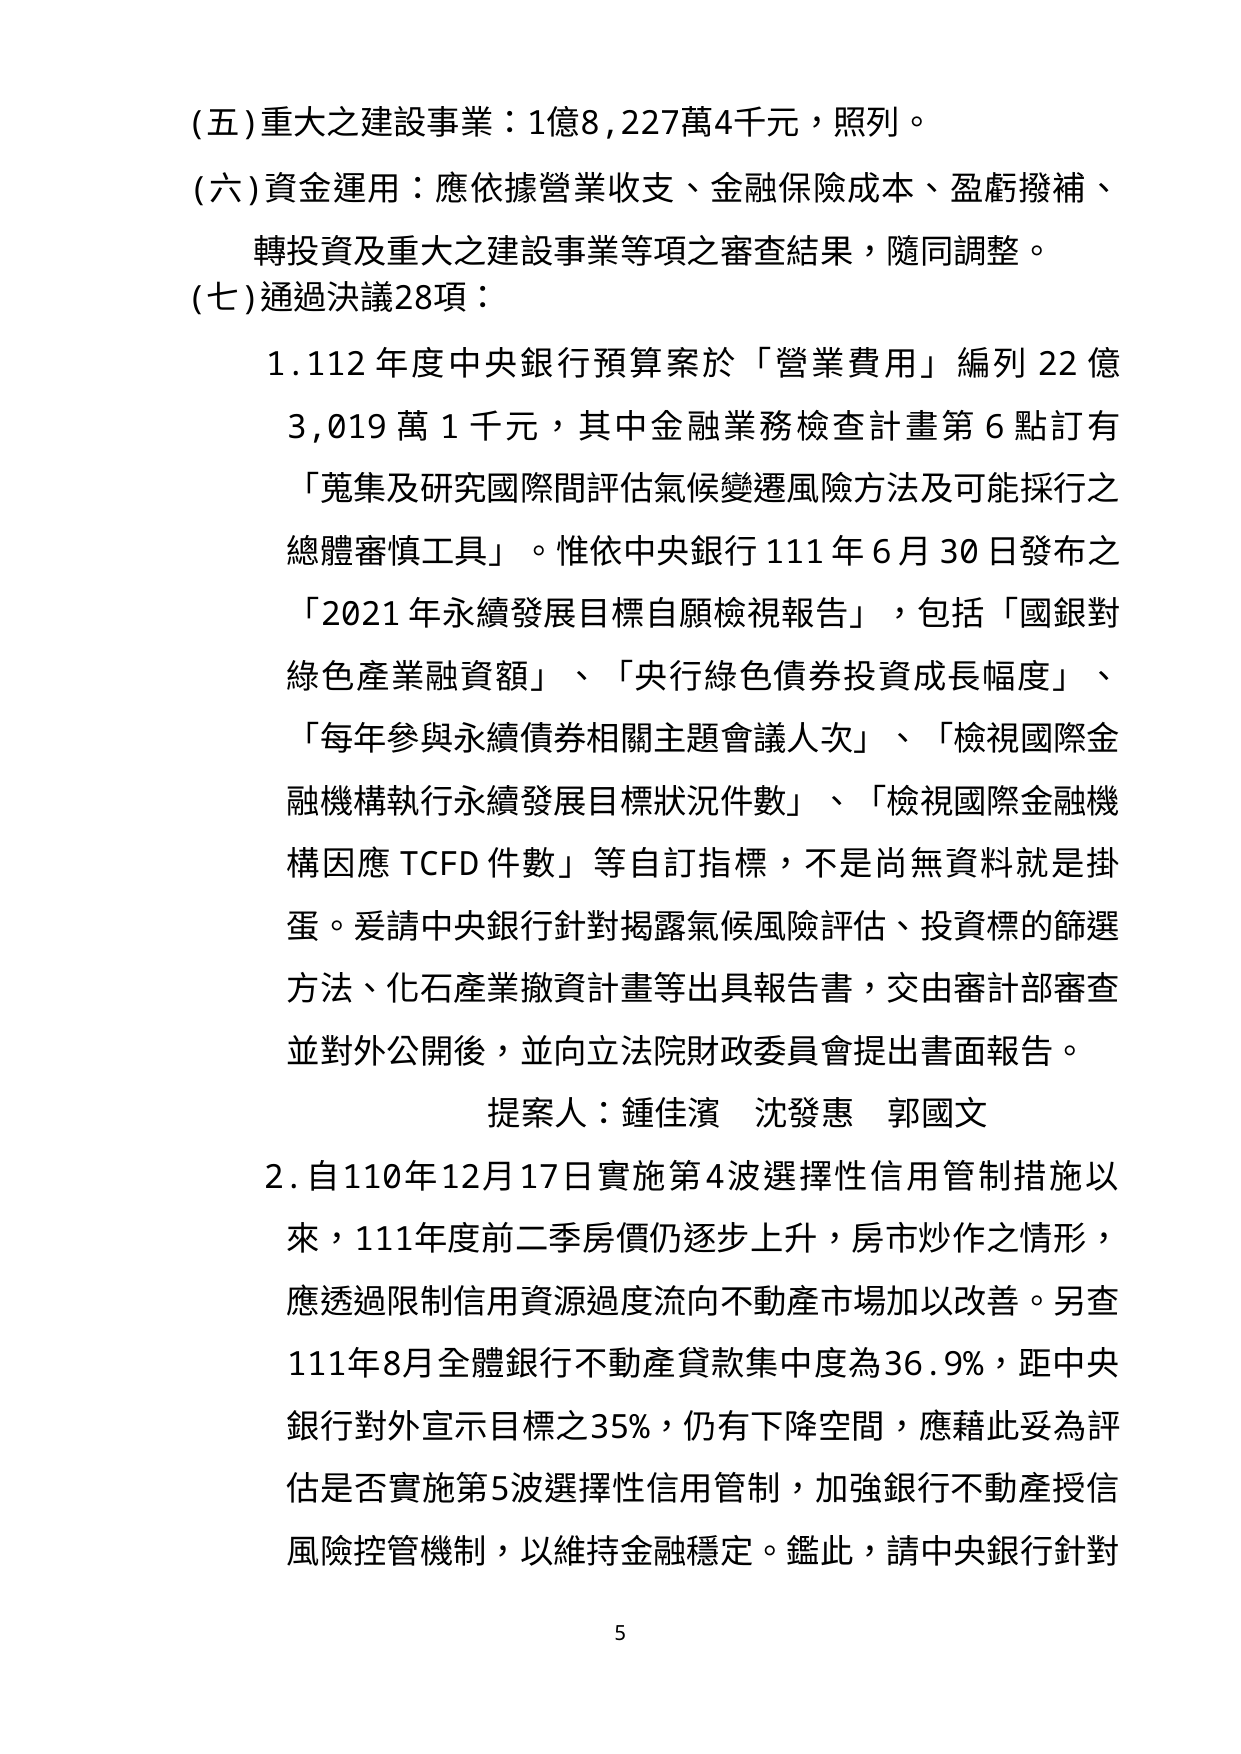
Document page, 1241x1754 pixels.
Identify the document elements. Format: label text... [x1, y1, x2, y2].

text (五)重大之建設事業：1億8,227萬4千元，照列。 [120, 94, 1120, 144]
subtitle 提案人：鍾佳濱 沈發惠 郭國文 [220, 1069, 1120, 1132]
text (七)通過決議28項： [120, 269, 1120, 319]
subtitle 1.112年度中央銀行預算案於「營業費用」編列22億3,019萬1千元，其中金融業務檢查計畫第6點訂有「蒐集及研究國際間評估氣候變遷風險方法及可能採行之總體審慎工具」。惟依中央銀行111年6月30日發布之「2021年永續發展目標自願檢視報告」，包括「國銀對綠色產業融資額」、「央行綠色債券投資成長幅度」、「每年參與永續債券相關主題會議人次」、「檢視國際金融機構執行永續發展目標狀況件數」、「檢視國際金融機構因應TCFD件數」等自訂指標，不是尚無資料就是掛蛋。爰請中央銀行針對揭露氣候風險評估、投資標的篩選方法、化石產業撤資計畫等出具報告書，交由審計部審查並對外公開後，並向立法院財政委員會提出書面報告。 [120, 319, 1120, 1069]
subtitle (六)資金運用：應依據營業收支、金融保險成本、盈虧撥補、轉投資及重大之建設事業等項之審查結果，隨同調整。 [120, 144, 1120, 269]
subtitle 2.自110年12月17日實施第4波選擇性信用管制措施以來，111年度前二季房價仍逐步上升，房市炒作之情形，應透過限制信用資源過度流向不動產市場加以改善。另查111年8月全體銀行不動產貸款集中度為36.9%，距中央銀行對外宣示目標之35%，仍有下降空間，應藉此妥為評估是否實施第5波選擇性信用管制，加強銀行不動產授信風險控管機制，以維持金融穩定。鑑此，請中央銀行針對 [120, 1132, 1120, 1569]
